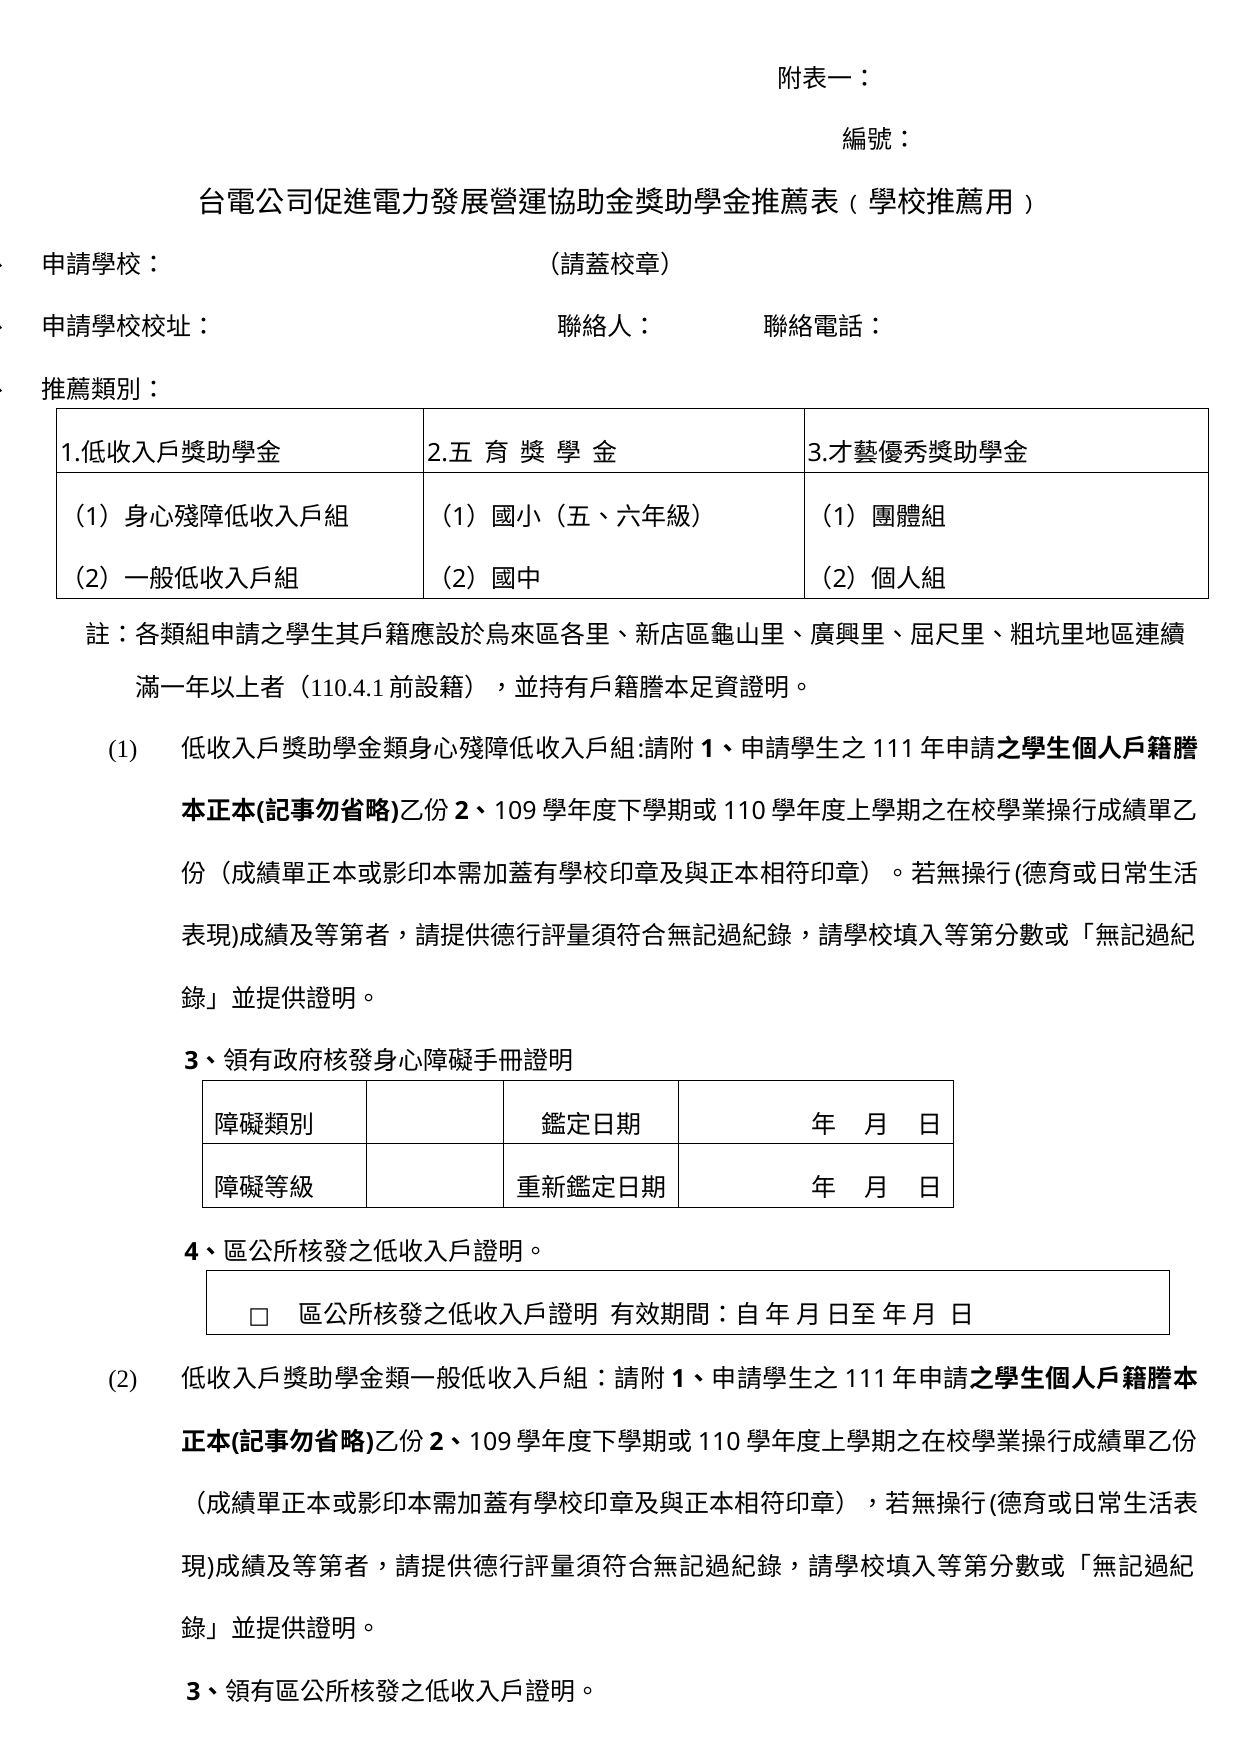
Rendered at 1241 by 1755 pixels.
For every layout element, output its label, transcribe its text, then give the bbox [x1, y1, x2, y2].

list 申請學校校址： 聯絡人： 聯絡電話： [0, 283, 1199, 346]
text 附表一： [41, 33, 1199, 96]
table_header 3.才藝優秀獎助學金 [805, 409, 1208, 472]
table_cell （1）團體組 （2）個人組 [805, 473, 1208, 598]
text 註：各類組申請之學生其戶籍應設於烏來區各里、新店區龜山里、廣興里、屈尺里、粗坑里地區連續 [41, 610, 1199, 652]
table_header 障礙類別 [203, 1081, 366, 1143]
text 滿一年以上者（110.4.1前設籍），並持有戶籍謄本足資證明。 [41, 663, 1199, 705]
text 3、領有政府核發身心障礙手冊證明 [41, 1017, 1199, 1080]
table_header 2.五 育 獎 學 金 [424, 409, 804, 472]
table_cell （1）國小（五、六年級） （2）國中 [424, 473, 804, 598]
table_cell （1）身心殘障低收入戶組 （2）一般低收入戶組 [57, 473, 423, 598]
text 台電公司促進電力發展營運協助金獎助學金推薦表﹙學校推薦用﹚ [41, 158, 1199, 221]
table_cell [367, 1144, 503, 1207]
list 推薦類別： [0, 346, 1199, 408]
text 3、領有區公所核發之低收入戶證明。 [108, 1647, 1199, 1710]
text 編號： [41, 96, 1199, 158]
table_header [367, 1081, 503, 1143]
table_cell 重新鑑定日期 [504, 1144, 678, 1207]
table_cell 年 月 日 [679, 1144, 953, 1207]
table_header 區公所核發之低收入戶證明 有效期間：自 年 月 日至 年 月 日 [207, 1271, 1169, 1334]
table_header 1.低收入戶獎助學金 [57, 409, 423, 472]
table_header 鑑定日期 [504, 1081, 678, 1143]
list 申請學校： （請蓋校章） [0, 221, 1199, 283]
table_cell 障礙等級 [203, 1144, 366, 1207]
list 低收入戶獎助學金類一般低收入戶組：請附1、申請學生之111年申請之學生個人戶籍謄本正本(記事勿省略)乙份2、109學年度下學期或110學年度上學期之在校學業操行成績單乙份（成績單正本或影印本需加蓋有學校印章及與正本相符印章），若無操行(德育或日常生活表現)成績及等第者，請提供德行評量須符合無記過紀錄，請學校填入等第分數或「無記過紀錄」並提供證明。 [108, 1335, 1199, 1647]
list 低收入戶獎助學金類身心殘障低收入戶組:請附1、申請學生之111年申請之學生個人戶籍謄本正本(記事勿省略)乙份2、109學年度下學期或110學年度上學期之在校學業操行成績單乙份（成績單正本或影印本需加蓋有學校印章及與正本相符印章）。若無操行(德育或日常生活表現)成績及等第者，請提供德行評量須符合無記過紀錄，請學校填入等第分數或「無記過紀錄」並提供證明。 [108, 705, 1199, 1017]
text 4、區公所核發之低收入戶證明。 [41, 1208, 1199, 1270]
table_header 年 月 日 [679, 1081, 953, 1143]
